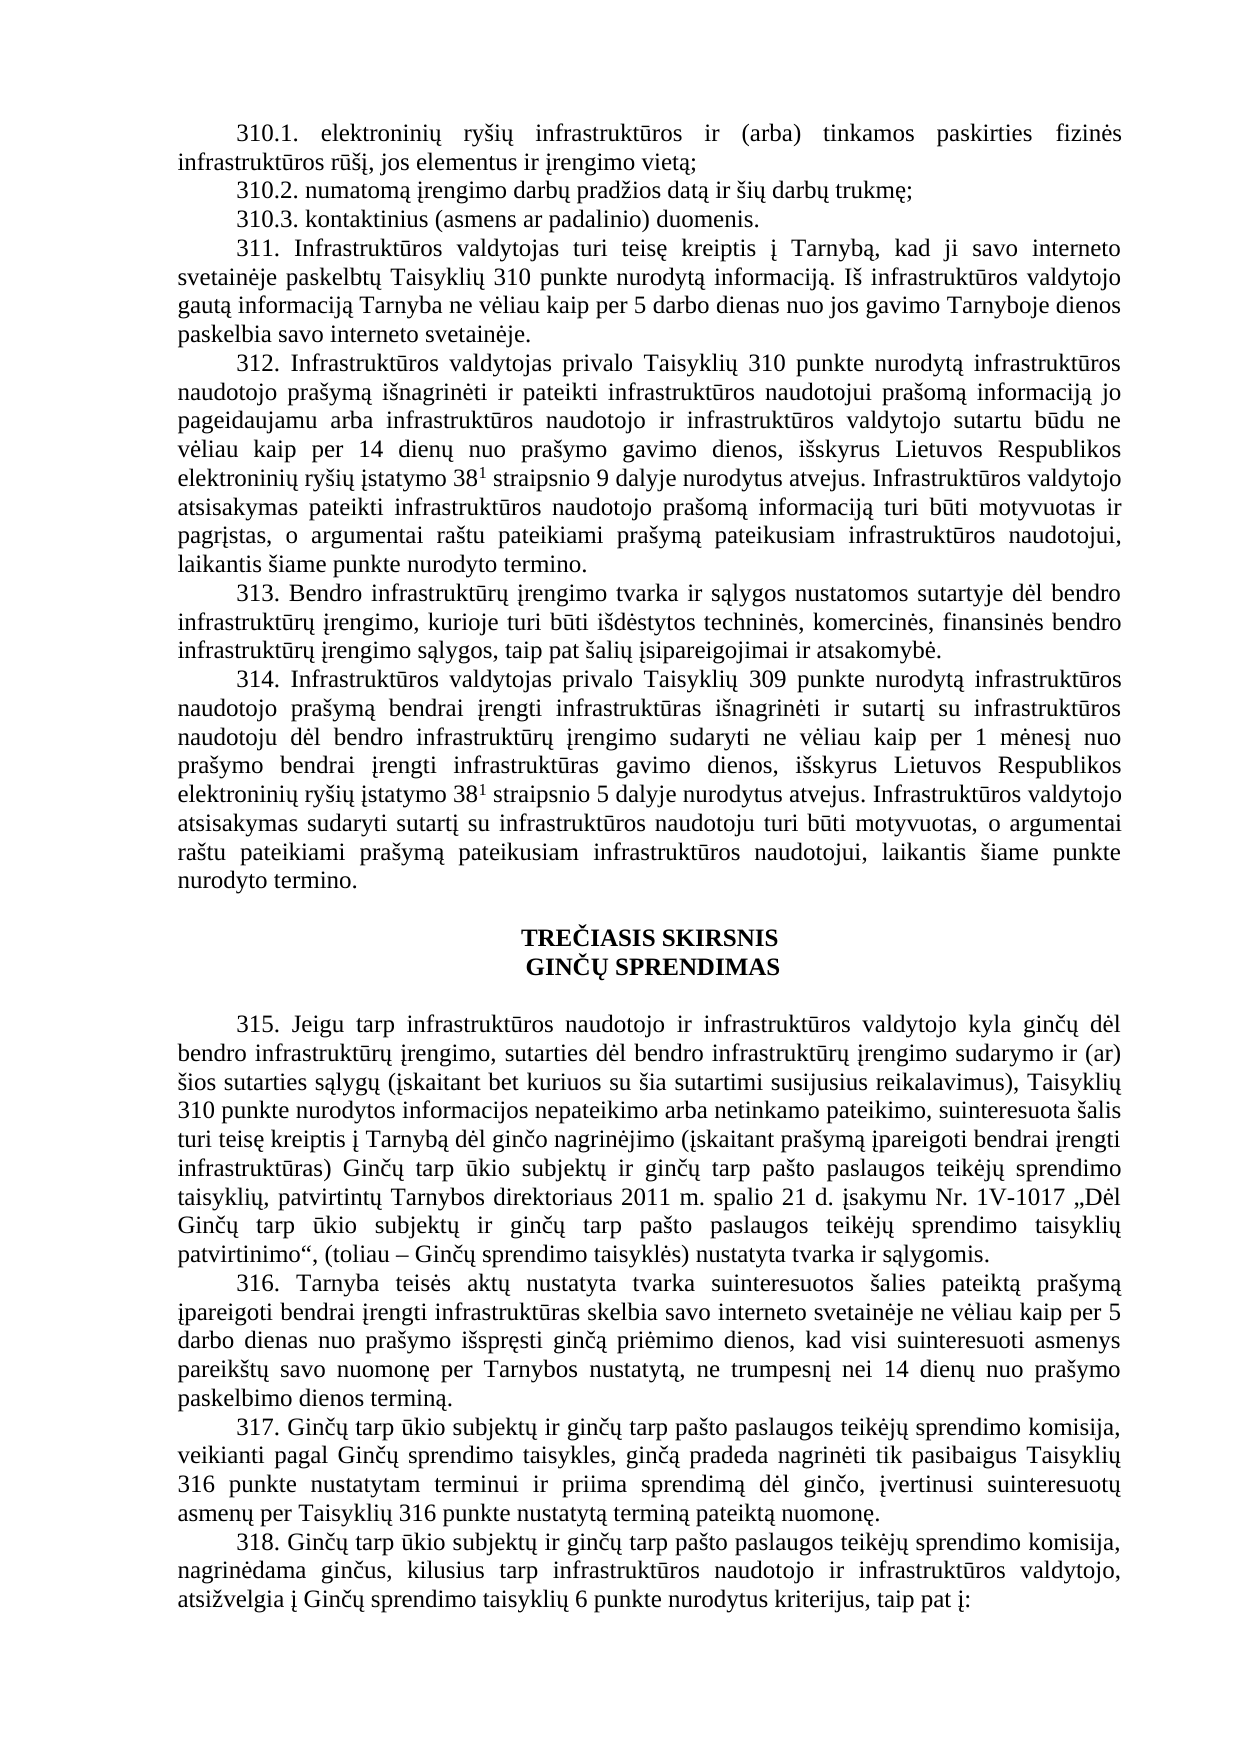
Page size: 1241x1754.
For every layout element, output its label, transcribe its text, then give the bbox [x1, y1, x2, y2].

text 316. Tarnyba teisės aktų nustatyta tvarka suinteresuotos šalies pateiktą prašymą įpareigoti bendrai įrengti infrastruktūras skelbia savo interneto svetainėje ne vėliau kaip per 5 darbo dienas nuo prašymo išspręsti ginčą priėmimo dienos, kad visi suinteresuoti asmenys pareikštų savo nuomonę per Tarnybos nustatytą, ne trumpesnį nei 14 dienų nuo prašymo paskelbimo dienos terminą. [177, 1268, 1122, 1412]
text 310.3. kontaktinius (asmens ar padalinio) duomenis. [177, 204, 1122, 233]
text 314. Infrastruktūros valdytojas privalo Taisyklių 309 punkte nurodytą infrastruktūros naudotojo prašymą bendrai įrengti infrastruktūras išnagrinėti ir sutartį su infrastruktūros naudotoju dėl bendro infrastruktūrų įrengimo sudaryti ne vėliau kaip per 1 mėnesį nuo prašymo bendrai įrengti infrastruktūras gavimo dienos, išskyrus Lietuvos Respublikos elektroninių ryšių įstatymo 381 straipsnio 5 dalyje nurodytus atvejus. Infrastruktūros valdytojo atsisakymas sudaryti sutartį su infrastruktūros naudotoju turi būti motyvuotas, o argumentai raštu pateikiami prašymą pateikusiam infrastruktūros naudotojui, laikantis šiame punkte nurodyto termino. [177, 664, 1122, 894]
text TREČIASIS SKIRSNIS [177, 923, 1122, 952]
text GINČŲ SPRENDIMAS [177, 952, 1122, 981]
text 315. Jeigu tarp infrastruktūros naudotojo ir infrastruktūros valdytojo kyla ginčų dėl bendro infrastruktūrų įrengimo, sutarties dėl bendro infrastruktūrų įrengimo sudarymo ir (ar) šios sutarties sąlygų (įskaitant bet kuriuos su šia sutartimi susijusius reikalavimus), Taisyklių 310 punkte nurodytos informacijos nepateikimo arba netinkamo pateikimo, suinteresuota šalis turi teisę kreiptis į Tarnybą dėl ginčo nagrinėjimo (įskaitant prašymą įpareigoti bendrai įrengti infrastruktūras) Ginčų tarp ūkio subjektų ir ginčų tarp pašto paslaugos teikėjų sprendimo taisyklių, patvirtintų Tarnybos direktoriaus 2011 m. spalio 21 d. įsakymu Nr. 1V-1017 „Dėl Ginčų tarp ūkio subjektų ir ginčų tarp pašto paslaugos teikėjų sprendimo taisyklių patvirtinimo“, (toliau – Ginčų sprendimo taisyklės) nustatyta tvarka ir sąlygomis. [177, 1009, 1122, 1268]
text 310.1. elektroninių ryšių infrastruktūros ir (arba) tinkamos paskirties fizinės infrastruktūros rūšį, jos elementus ir įrengimo vietą; [177, 118, 1122, 176]
text 317. Ginčų tarp ūkio subjektų ir ginčų tarp pašto paslaugos teikėjų sprendimo komisija, veikianti pagal Ginčų sprendimo taisykles, ginčą pradeda nagrinėti tik pasibaigus Taisyklių 316 punkte nustatytam terminui ir priima sprendimą dėl ginčo, įvertinusi suinteresuotų asmenų per Taisyklių 316 punkte nustatytą terminą pateiktą nuomonę. [177, 1412, 1122, 1527]
text 311. Infrastruktūros valdytojas turi teisę kreiptis į Tarnybą, kad ji savo interneto svetainėje paskelbtų Taisyklių 310 punkte nurodytą informaciją. Iš infrastruktūros valdytojo gautą informaciją Tarnyba ne vėliau kaip per 5 darbo dienas nuo jos gavimo Tarnyboje dienos paskelbia savo interneto svetainėje. [177, 233, 1122, 348]
text 312. Infrastruktūros valdytojas privalo Taisyklių 310 punkte nurodytą infrastruktūros naudotojo prašymą išnagrinėti ir pateikti infrastruktūros naudotojui prašomą informaciją jo pageidaujamu arba infrastruktūros naudotojo ir infrastruktūros valdytojo sutartu būdu ne vėliau kaip per 14 dienų nuo prašymo gavimo dienos, išskyrus Lietuvos Respublikos elektroninių ryšių įstatymo 381 straipsnio 9 dalyje nurodytus atvejus. Infrastruktūros valdytojo atsisakymas pateikti infrastruktūros naudotojo prašomą informaciją turi būti motyvuotas ir pagrįstas, o argumentai raštu pateikiami prašymą pateikusiam infrastruktūros naudotojui, laikantis šiame punkte nurodyto termino. [177, 348, 1122, 578]
text 313. Bendro infrastruktūrų įrengimo tvarka ir sąlygos nustatomos sutartyje dėl bendro infrastruktūrų įrengimo, kurioje turi būti išdėstytos techninės, komercinės, finansinės bendro infrastruktūrų įrengimo sąlygos, taip pat šalių įsipareigojimai ir atsakomybė. [177, 578, 1122, 664]
text 310.2. numatomą įrengimo darbų pradžios datą ir šių darbų trukmę; [177, 176, 1122, 204]
text 318. Ginčų tarp ūkio subjektų ir ginčų tarp pašto paslaugos teikėjų sprendimo komisija, nagrinėdama ginčus, kilusius tarp infrastruktūros naudotojo ir infrastruktūros valdytojo, atsižvelgia į Ginčų sprendimo taisyklių 6 punkte nurodytus kriterijus, taip pat į: [177, 1527, 1122, 1613]
